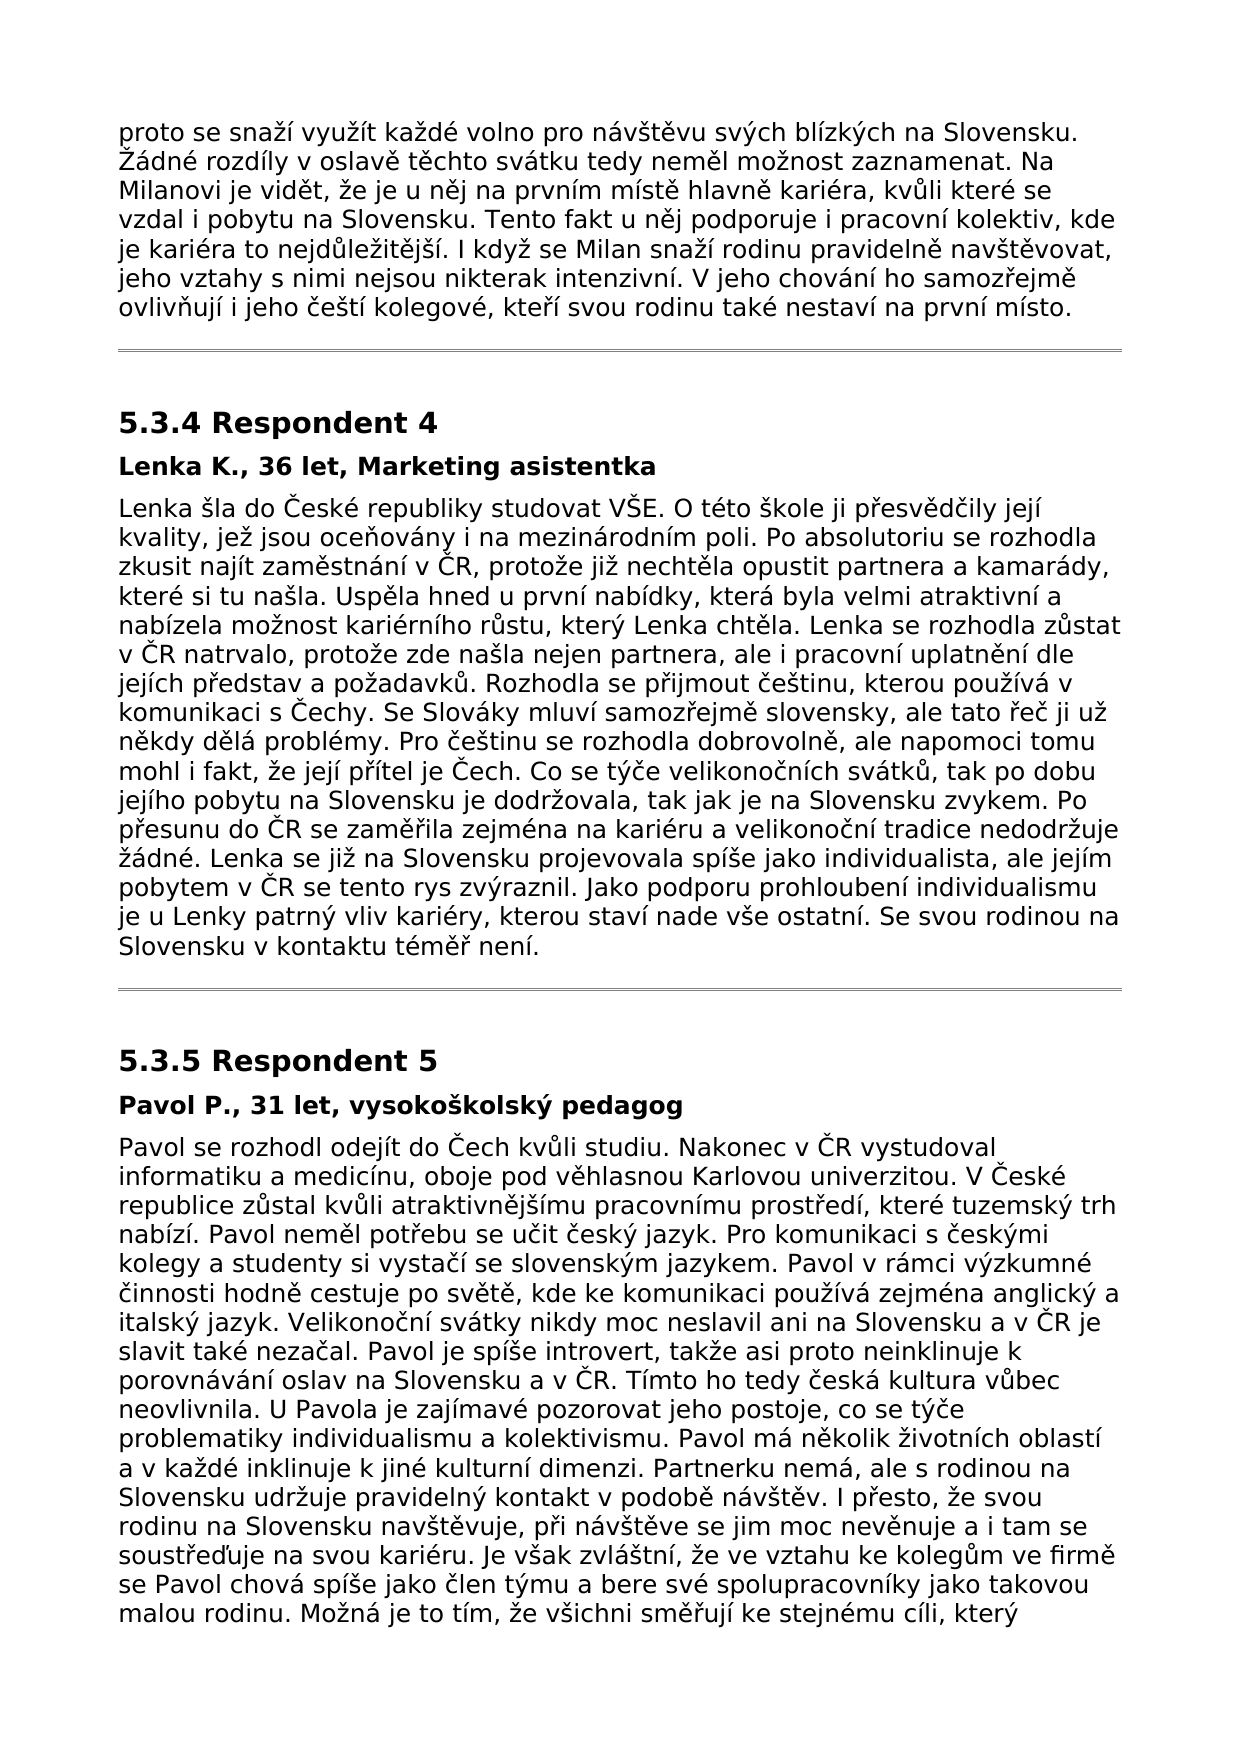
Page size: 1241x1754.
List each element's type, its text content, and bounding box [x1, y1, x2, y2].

subtitle 5.3.5 Respondent 5 [118, 1045, 1122, 1079]
text Pavol se rozhodl odejít do Čech kvůli studiu. Nakonec v ČR vystudoval informatiku a medicínu, oboje pod věhlasnou Karlovou univerzitou. V České republice zůstal kvůli atraktivnějšímu pracovnímu prostředí, které tuzemský trh nabízí. Pavol neměl potřebu se učit český jazyk. Pro komunikaci s českými kolegy a studenty si vystačí se slovenským jazykem. Pavol v rámci výzkumné činnosti hodně cestuje po světě, kde ke komunikaci používá zejména anglický a italský jazyk. Velikonoční svátky nikdy moc neslavil ani na Slovensku a v ČR je slavit také nezačal. Pavol je spíše introvert, takže asi proto neinklinuje k porovnávání oslav na Slovensku a v ČR. Tímto ho tedy česká kultura vůbec neovlivnila. U Pavola je zajímavé pozorovat jeho postoje, co se týče problematiky individualismu a kolektivismu. Pavol má několik životních oblastí a v každé inklinuje k jiné kulturní dimenzi. Partnerku nemá, ale s rodinou na Slovensku udržuje pravidelný kontakt v podobě návštěv. I přesto, že svou rodinu na Slovensku navštěvuje, při návštěve se jim moc nevěnuje a i tam se soustřeďuje na svou kariéru. Je však zvláštní, že ve vztahu ke kolegům ve firmě se Pavol chová spíše jako člen týmu a bere své spolupracovníky jako takovou malou rodinu. Možná je to tím, že všichni směřují ke stejnému cíli, který [118, 1133, 1122, 1629]
text proto se snaží využít každé volno pro návštěvu svých blízkých na Slovensku. Žádné rozdíly v oslavě těchto svátku tedy neměl možnost zaznamenat. Na Milanovi je vidět, že je u něj na prvním místě hlavně kariéra, kvůli které se vzdal i pobytu na Slovensku. Tento fakt u něj podporuje i pracovní kolektiv, kde je kariéra to nejdůležitější. I když se Milan snaží rodinu pravidelně navštěvovat, jeho vztahy s nimi nejsou nikterak intenzivní. V jeho chování ho samozřejmě ovlivňují i jeho čeští kolegové, kteří svou rodinu také nestaví na první místo. [118, 118, 1122, 322]
subtitle 5.3.4 Respondent 4 [118, 406, 1122, 440]
text Pavol P., 31 let, vysokoškolský pedagog [118, 1091, 1122, 1120]
text Lenka šla do České republiky studovat VŠE. O této škole ji přesvědčily její kvality, jež jsou oceňovány i na mezinárodním poli. Po absolutoriu se rozhodla zkusit najít zaměstnání v ČR, protože již nechtěla opustit partnera a kamarády, které si tu našla. Uspěla hned u první nabídky, která byla velmi atraktivní a nabízela možnost kariérního růstu, který Lenka chtěla. Lenka se rozhodla zůstat v ČR natrvalo, protože zde našla nejen partnera, ale i pracovní uplatnění dle jejích představ a požadavků. Rozhodla se přijmout češtinu, kterou používá v komunikaci s Čechy. Se Slováky mluví samozřejmě slovensky, ale tato řeč ji už někdy dělá problémy. Pro češtinu se rozhodla dobrovolně, ale napomoci tomu mohl i fakt, že její přítel je Čech. Co se týče velikonočních svátků, tak po dobu jejího pobytu na Slovensku je dodržovala, tak jak je na Slovensku zvykem. Po přesunu do ČR se zaměřila zejména na kariéru a velikonoční tradice nedodržuje žádné. Lenka se již na Slovensku projevovala spíše jako individualista, ale jejím pobytem v ČR se tento rys zvýraznil. Jako podporu prohloubení individualismu je u Lenky patrný vliv kariéry, kterou staví nade vše ostatní. Se svou rodinou na Slovensku v kontaktu téměř není. [118, 494, 1122, 961]
text Lenka K., 36 let, Marketing asistentka [118, 453, 1122, 482]
